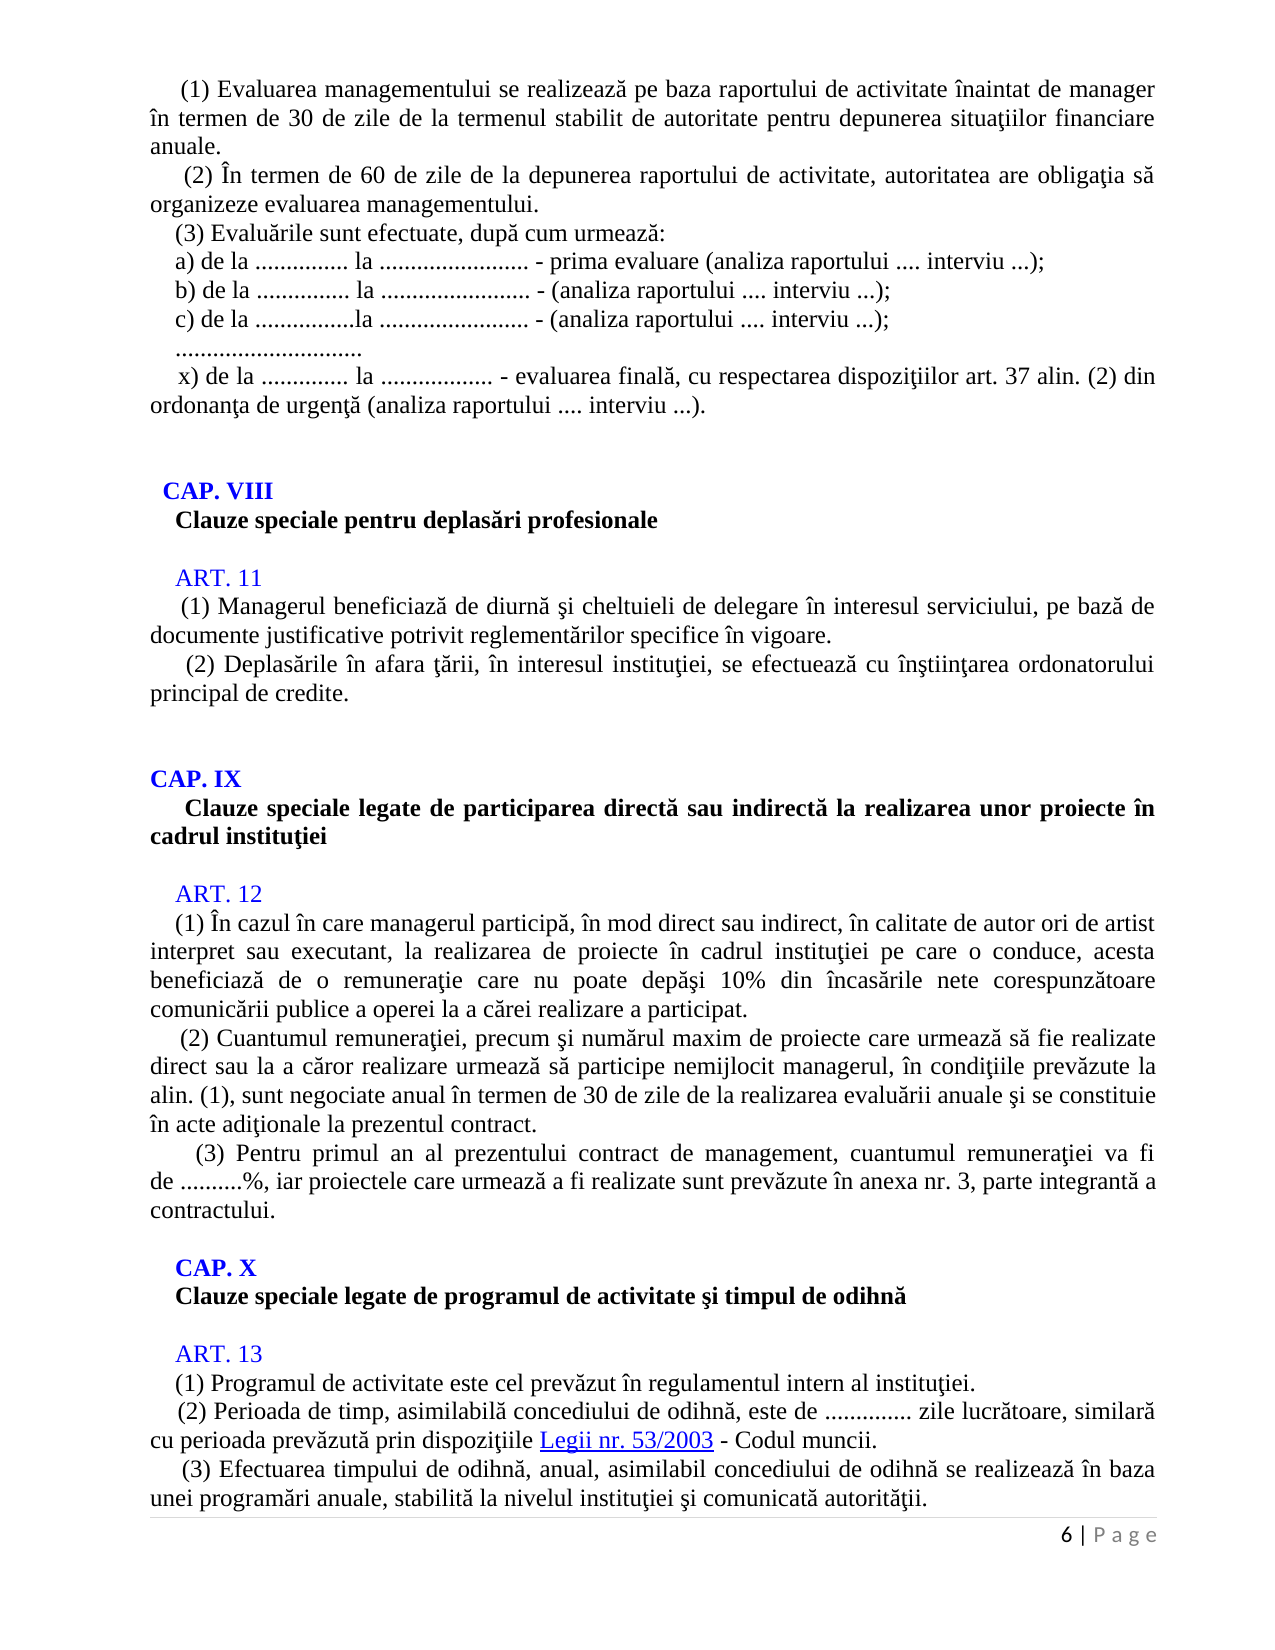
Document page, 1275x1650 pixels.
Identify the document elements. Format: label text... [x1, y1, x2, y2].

text (2) În termen de 60 de zile de la depunerea raportului de activitate, autoritatea are obligaţia să organizeze evaluarea managementului. [150, 160, 1157, 218]
text (2) Deplasările în afara ţării, în interesul instituţiei, se efectuează cu înştiinţarea ordonatorului principal de credite. [150, 649, 1157, 706]
text (2) Perioada de timp, asimilabilă concediului de odihnă, este de .............. zile lucrătoare, similară cu perioada prevăzută prin dispoziţiile <LLNK 12003 53 11 201 0 17>Legii nr. 53/2003 - Codul muncii. [150, 1396, 1157, 1454]
text Clauze speciale legate de participarea directă sau indirectă la realizarea unor proiecte în cadrul instituţiei [150, 793, 1157, 850]
text CAP. VIII [150, 476, 1157, 505]
text a) de la ............... la ........................ - prima evaluare (analiza raportului .... interviu ...); [150, 246, 1157, 275]
text (3) Evaluările sunt efectuate, după cum urmează: [150, 218, 1157, 246]
text Clauze speciale pentru deplasări profesionale [150, 505, 1157, 534]
text (2) Cuantumul remuneraţiei, precum şi numărul maxim de proiecte care urmează să fie realizate direct sau la a căror realizare urmează să participe nemijlocit managerul, în condiţiile prevăzute la alin. (1), sunt negociate anual în termen de 30 de zile de la realizarea evaluării anuale şi se constituie în acte adiţionale la prezentul contract. [150, 1023, 1157, 1138]
text CAP. IX [150, 764, 1157, 793]
text (1) Evaluarea managementului se realizează pe baza raportului de activitate înaintat de manager în termen de 30 de zile de la termenul stabilit de autoritate pentru depunerea situaţiilor financiare anuale. [150, 74, 1157, 160]
text b) de la ............... la ........................ - (analiza raportului .... interviu ...); [150, 275, 1157, 304]
text c) de la ................la ........................ - (analiza raportului .... interviu ...); [150, 304, 1157, 333]
text (1) Programul de activitate este cel prevăzut în regulamentul intern al instituţiei. [150, 1368, 1157, 1396]
text CAP. X [150, 1253, 1157, 1281]
text (1) Managerul beneficiază de diurnă şi cheltuieli de delegare în interesul serviciului, pe bază de documente justificative potrivit reglementărilor specifice în vigoare. [150, 591, 1157, 649]
text (3) Efectuarea timpului de odihnă, anual, asimilabil concediului de odihnă se realizează în baza unei programări anuale, stabilită la nivelul instituţiei şi comunicată autorităţii. [150, 1454, 1157, 1511]
text ART. 13 [150, 1339, 1157, 1368]
text ART. 12 [150, 879, 1157, 908]
text Clauze speciale legate de programul de activitate şi timpul de odihnă [150, 1281, 1157, 1310]
text (1) În cazul în care managerul participă, în mod direct sau indirect, în calitate de autor ori de artist interpret sau executant, la realizarea de proiecte în cadrul instituţiei pe care o conduce, acesta beneficiază de o remuneraţie care nu poate depăşi 10% din încasările nete corespunzătoare comunicării publice a operei la a cărei realizare a participat. [150, 908, 1157, 1023]
text ART. 11 [150, 563, 1157, 591]
text (3) Pentru primul an al prezentului contract de management, cuantumul remuneraţiei va fi de ..........%, iar proiectele care urmează a fi realizate sunt prevăzute în anexa nr. 3, parte integrantă a contractului. [150, 1138, 1157, 1224]
text .............................. [150, 333, 1157, 361]
text x) de la .............. la .................. - evaluarea finală, cu respectarea dispoziţiilor art. 37 alin. (2) din ordonanţa de urgenţă (analiza raportului .... interviu ...). [150, 361, 1157, 419]
